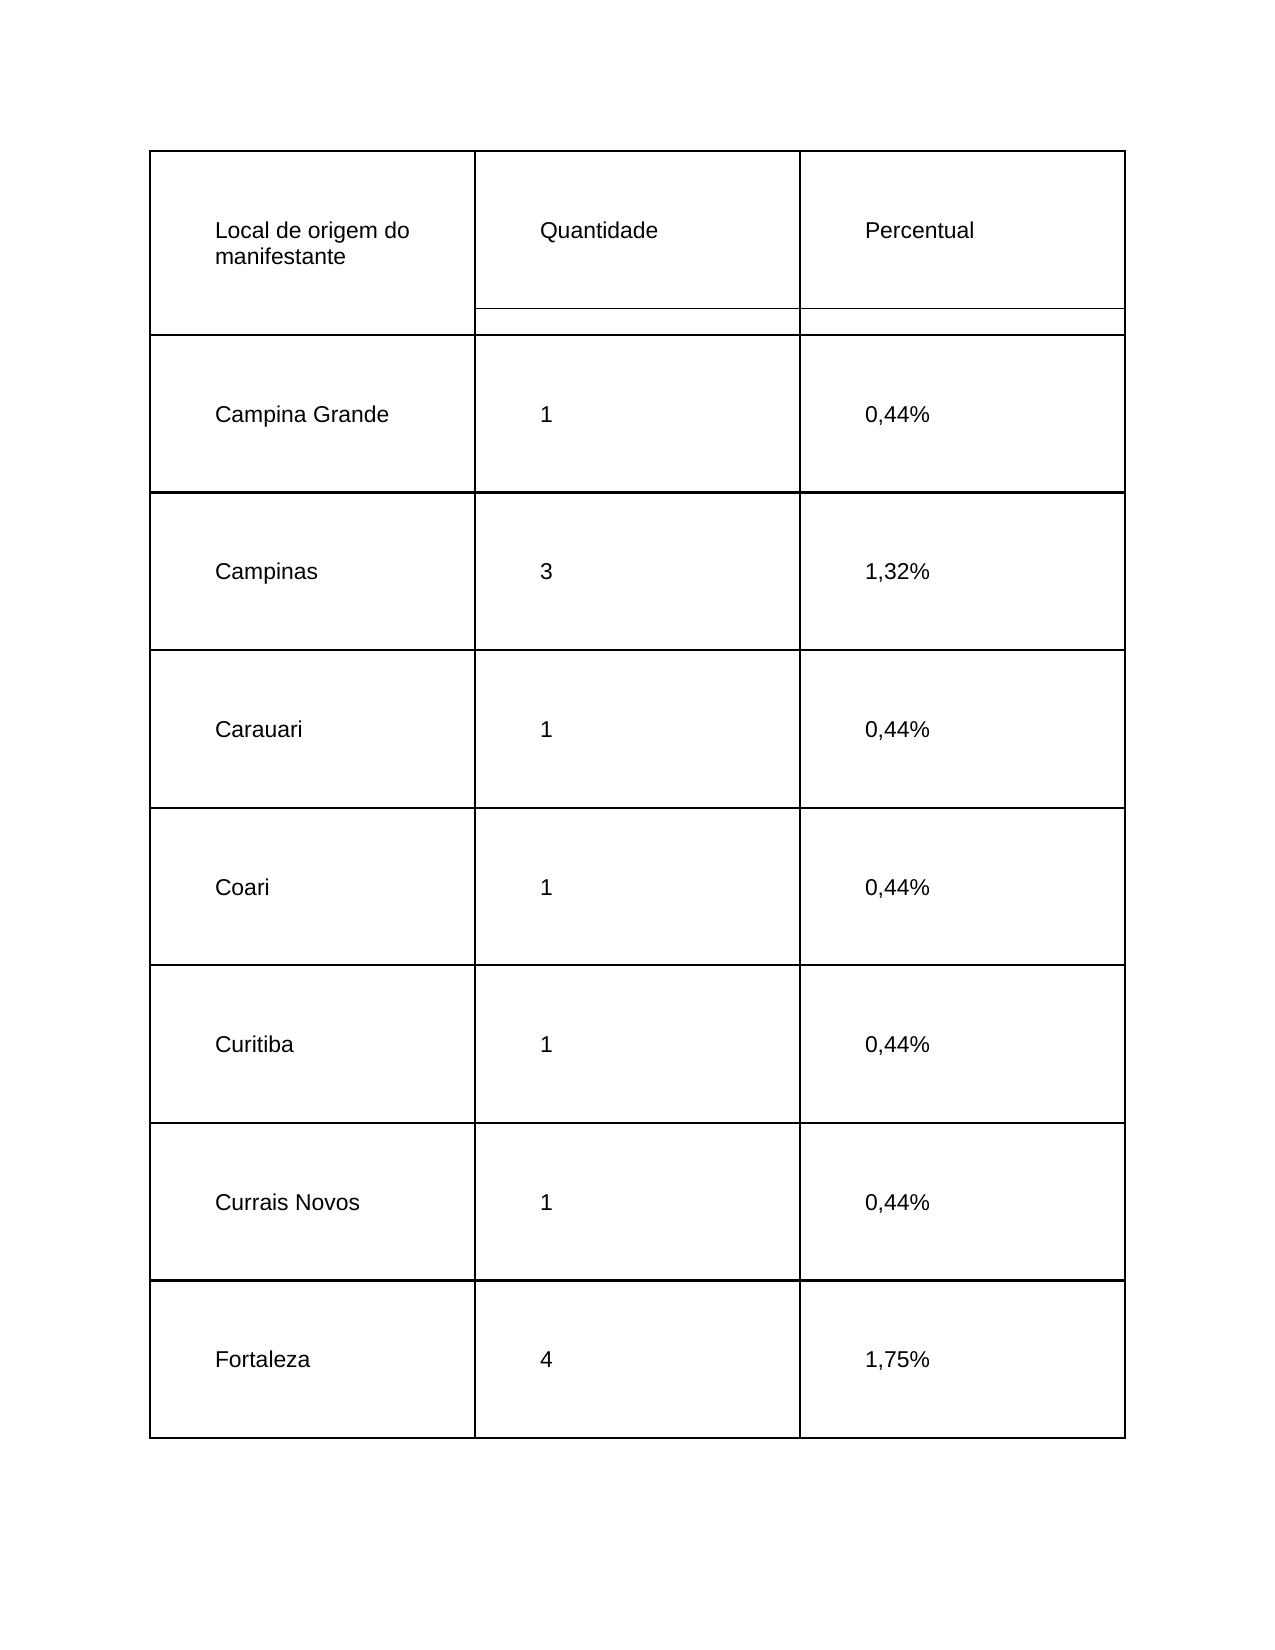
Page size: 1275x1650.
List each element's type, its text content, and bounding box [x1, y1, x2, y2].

table_cell Campinas [151, 494, 474, 649]
table_cell 1 [476, 1124, 799, 1279]
table_header Quantidade [476, 152, 799, 308]
table_cell 1 [476, 336, 799, 491]
table_cell 0,44% [801, 966, 1124, 1122]
table_cell Coari [151, 809, 474, 964]
table_cell 3 [476, 494, 799, 649]
table_header Local de origem do manifestante [151, 152, 474, 334]
table_header Percentual [801, 152, 1124, 308]
table_cell 0,44% [801, 809, 1124, 964]
table_cell Curitiba [151, 966, 474, 1122]
table_cell 0,44% [801, 336, 1124, 491]
table_cell 4 [476, 1282, 799, 1437]
table_cell 1 [476, 966, 799, 1122]
table_cell Carauari [151, 651, 474, 807]
table_cell 1,32% [801, 494, 1124, 649]
table_cell 0,44% [801, 1124, 1124, 1279]
table_cell 1 [476, 651, 799, 807]
table_cell 0,44% [801, 651, 1124, 807]
table_header [801, 309, 1124, 334]
table_cell 1 [476, 809, 799, 964]
table_header [476, 309, 799, 334]
table_cell Currais Novos [151, 1124, 474, 1279]
table_cell Campina Grande [151, 336, 474, 491]
table_cell Fortaleza [151, 1282, 474, 1437]
table_cell 1,75% [801, 1282, 1124, 1437]
